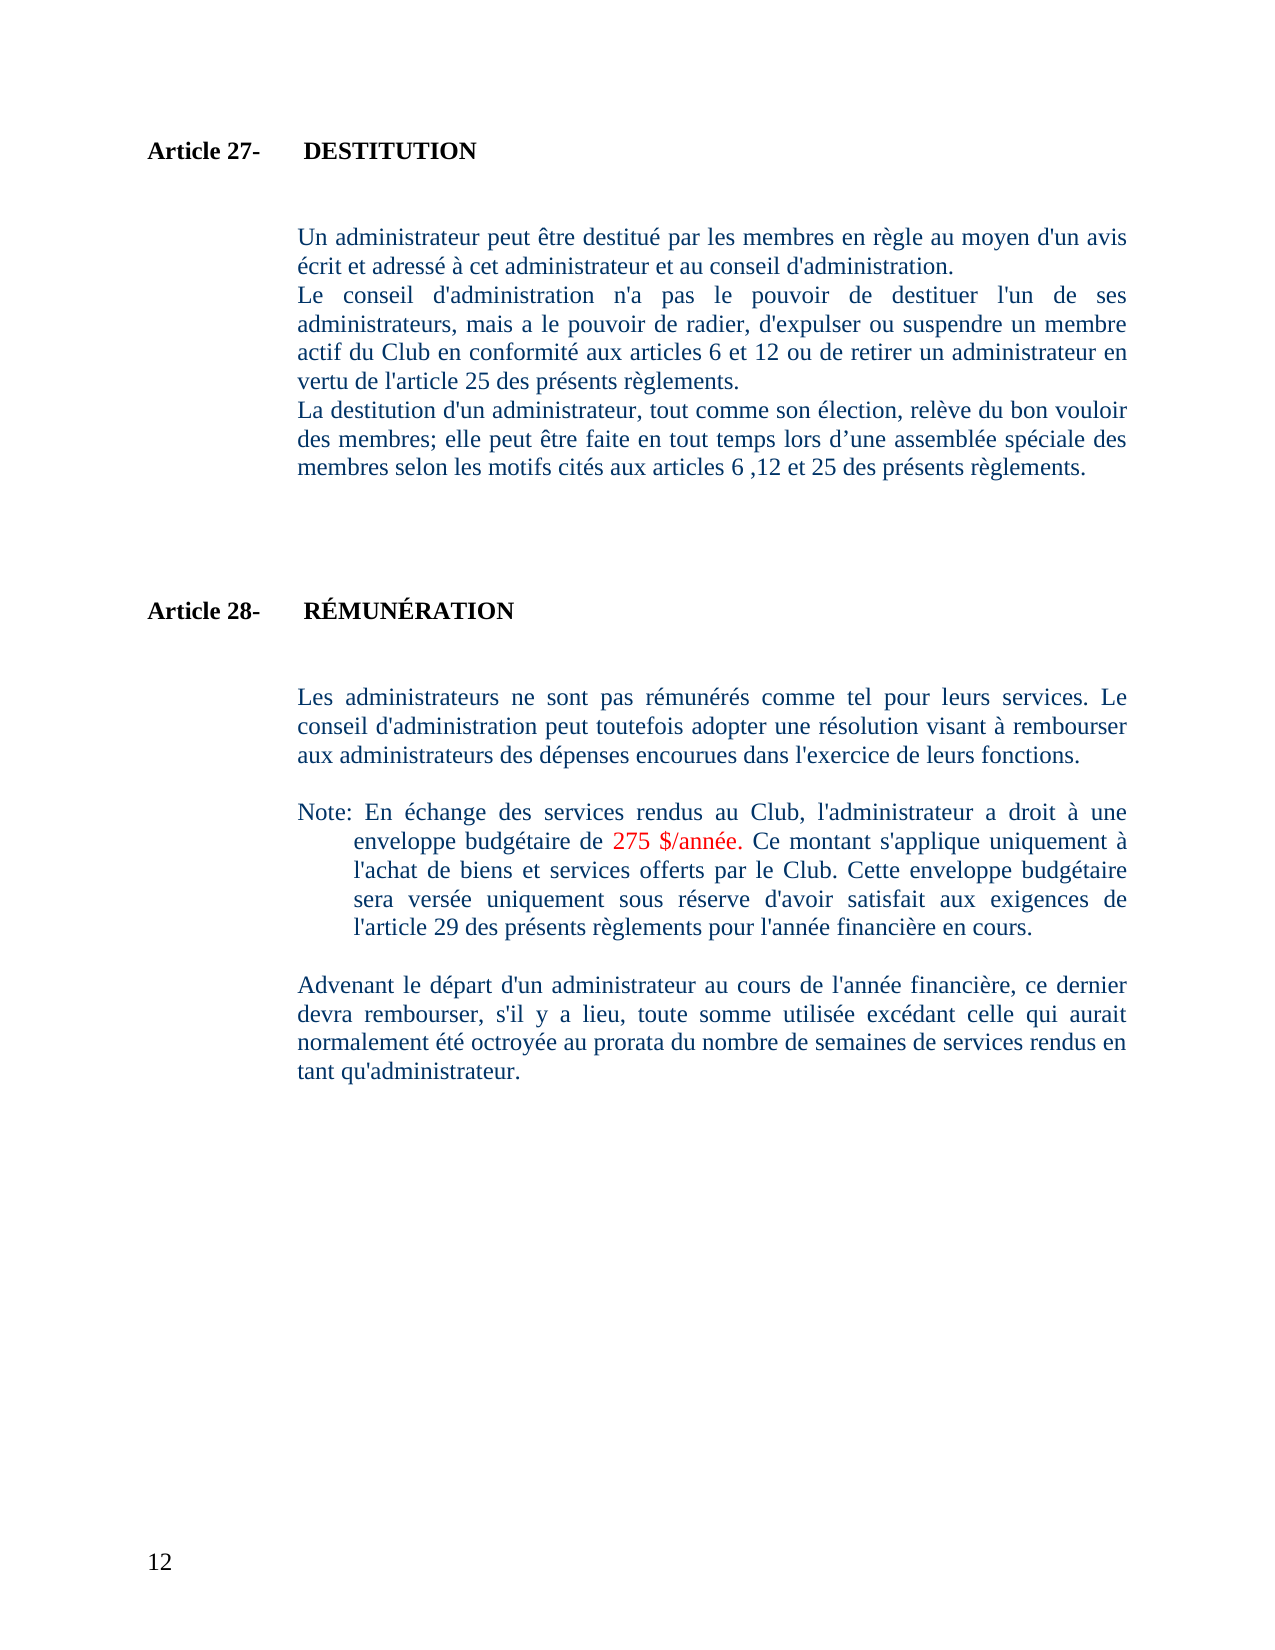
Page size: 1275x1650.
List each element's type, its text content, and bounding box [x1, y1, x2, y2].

text Le conseil d'administration n'a pas le pouvoir de destituer l'un de ses administrateurs, mais a le pouvoir de radier, d'expulser ou suspendre un membre actif du Club en conformité aux articles 6 et 12 ou de retirer un administrateur en vertu de l'article 25 des présents règlements. [147, 280, 1128, 395]
text Les administrateurs ne sont pas rémunérés comme tel pour leurs services. Le conseil d'administration peut toutefois adopter une résolution visant à rembourser aux administrateurs des dépenses encourues dans l'exercice de leurs fonctions. [147, 682, 1128, 769]
subtitle Article 28- RÉMUNÉRATION [147, 596, 1128, 625]
text Note: En échange des services rendus au Club, l'administrateur a droit à une enveloppe budgétaire de 275 $/année. Ce montant s'applique uniquement à l'achat de biens et services offerts par le Club. Cette enveloppe budgétaire sera versée uniquement sous réserve d'avoir satisfait aux exigences de l'article 29 des présents règlements pour l'année financière en cours. [297, 797, 1128, 941]
text Un administrateur peut être destitué par les membres en règle au moyen d'un avis écrit et adressé à cet administrateur et au conseil d'administration. [147, 222, 1128, 280]
text La destitution d'un administrateur, tout comme son élection, relève du bon vouloir des membres; elle peut être faite en tout temps lors d’une assemblée spéciale des membres selon les motifs cités aux articles 6 ,12 et 25 des présents règlements. [147, 395, 1128, 481]
subtitle Article 27- DESTITUTION [147, 136, 1128, 165]
text Advenant le départ d'un administrateur au cours de l'année financière, ce dernier devra rembourser, s'il y a lieu, toute somme utilisée excédant celle qui aurait normalement été octroyée au prorata du nombre de semaines de services rendus en tant qu'administrateur. [147, 970, 1128, 1085]
